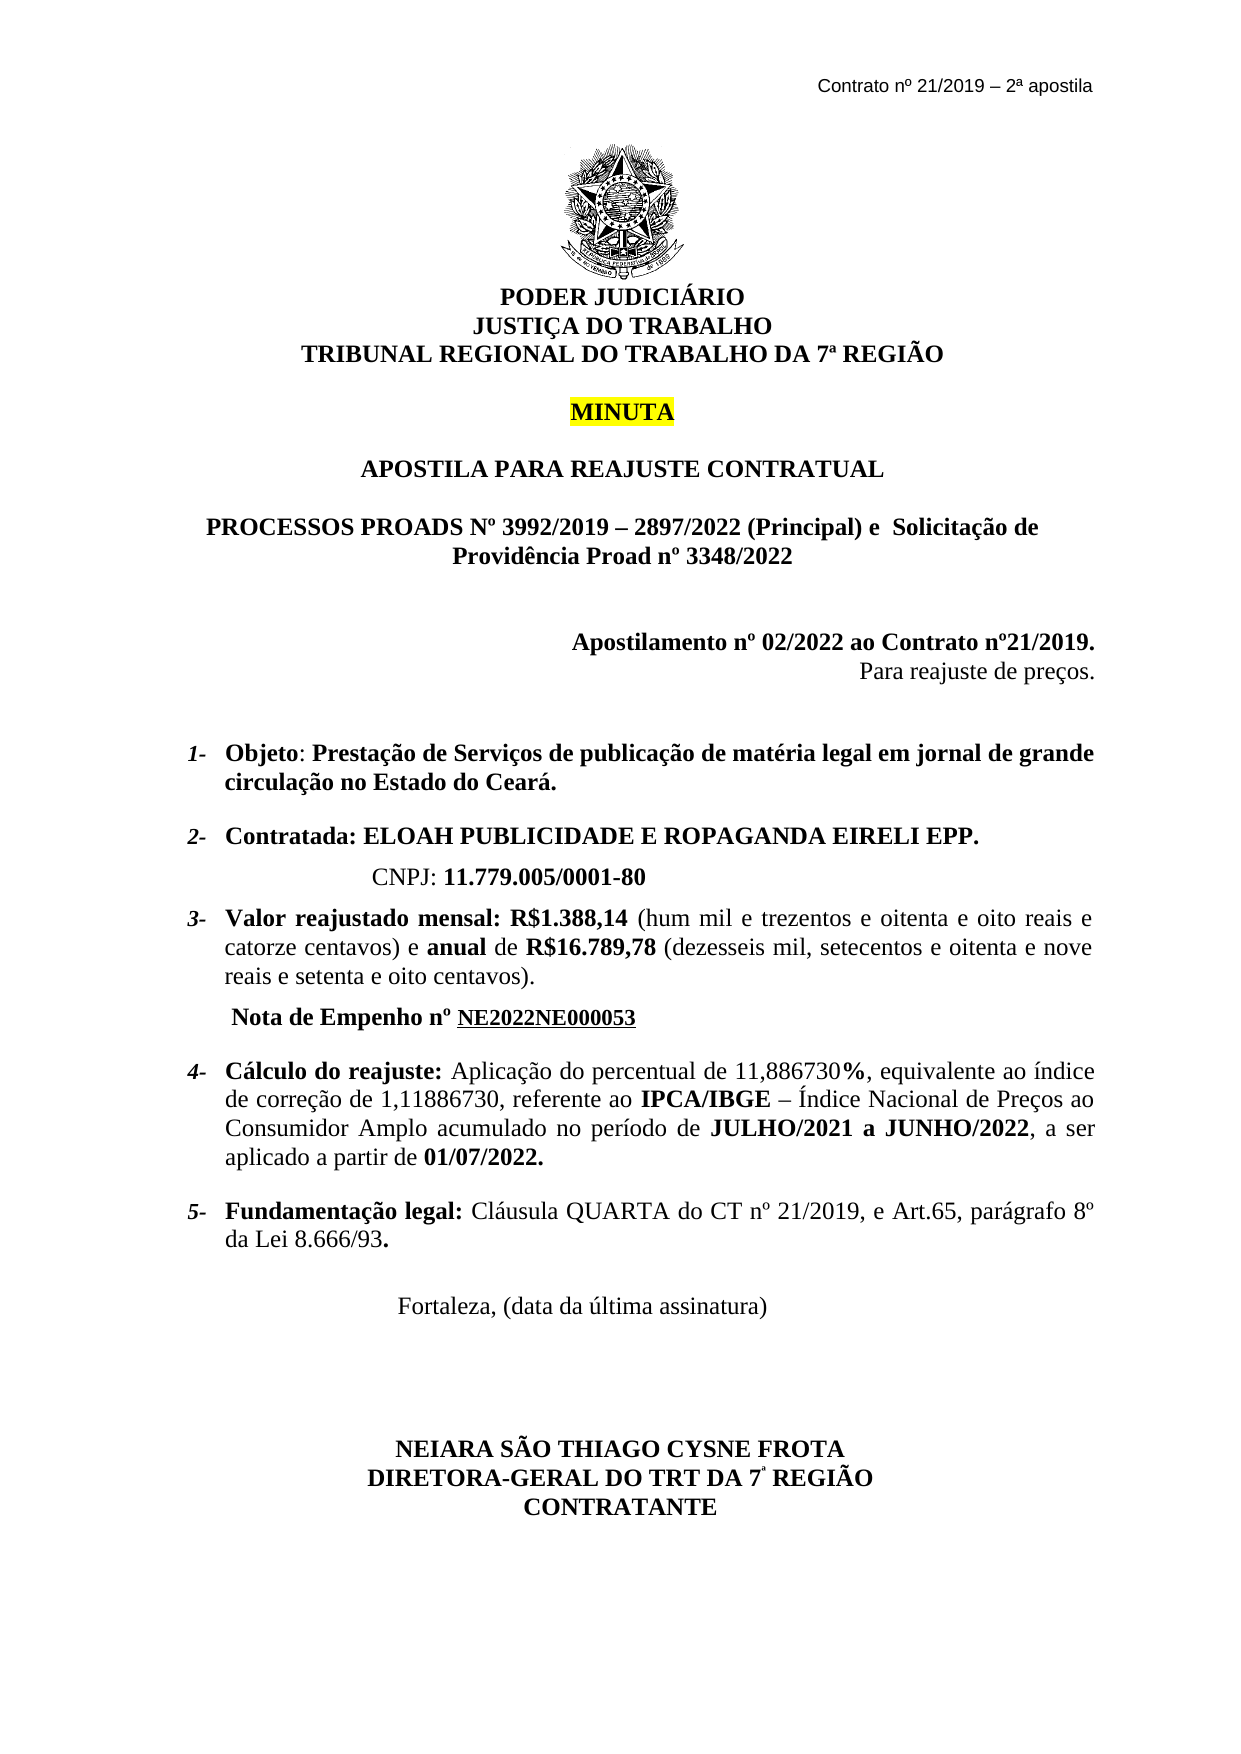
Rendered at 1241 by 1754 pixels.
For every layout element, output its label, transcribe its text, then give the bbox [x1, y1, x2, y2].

text Apostilamento nº 02/2022 ao Contrato nº21/2019. [150, 627, 1095, 656]
text NEIARA SÃO THIAGO CYSNE FROTA [150, 1434, 1090, 1463]
text Nota de Empenho nº NE2022NE000053 [187, 1002, 1093, 1031]
text JUSTIÇA DO TRABALHO [150, 311, 1095, 339]
list Cálculo do reajuste: Aplicação do percentual de 11,886730%, equivalente ao índice de correção de 1,11886730, referente ao IPCA/IBGE – Índice Nacional de Preços ao Consumidor Amplo acumulado no período de JULHO/2021 a JUNHO/2022, a ser aplicado a partir de 01/07/2022. [187, 1056, 1095, 1171]
text TRIBUNAL REGIONAL DO TRABALHO DA 7ª REGIÃO [150, 339, 1095, 368]
text Para reajuste de preços. [150, 656, 1095, 684]
list Contratada: ELOAH PUBLICIDADE E ROPAGANDA EIRELI EPP. [187, 821, 1095, 849]
list Valor reajustado mensal: R$1.388,14 (hum mil e trezentos e oitenta e oito reais e catorze centavos) e anual de R$16.789,78 (dezesseis mil, setecentos e oitenta e nove reais e setenta e oito centavos). [187, 903, 1093, 989]
picture [559, 141, 686, 281]
text CONTRATANTE [150, 1492, 1090, 1521]
text MINUTA [150, 397, 1095, 426]
text DIRETORA-GERAL DO TRT DA 7ª REGIÃO [150, 1463, 1090, 1492]
list Fundamentação legal: Cláusula QUARTA do CT nº 21/2019, e Art.65, parágrafo 8º da Lei 8.666/93. [187, 1196, 1095, 1253]
text Fortaleza, (data da última assinatura) [297, 1291, 1095, 1319]
text CNPJ: 11.779.005/0001-80 [372, 862, 1095, 891]
text PROCESSOS PROADS Nº 3992/2019 – 2897/2022 (Principal) e Solicitação de Providência Proad nº 3348/2022 [150, 512, 1095, 569]
list Objeto: Prestação de Serviços de publicação de matéria legal em jornal de grande circulação no Estado do Ceará. [187, 738, 1095, 796]
text PODER JUDICIÁRIO [150, 282, 1095, 311]
text APOSTILA PARA REAJUSTE CONTRATUAL [150, 454, 1095, 483]
